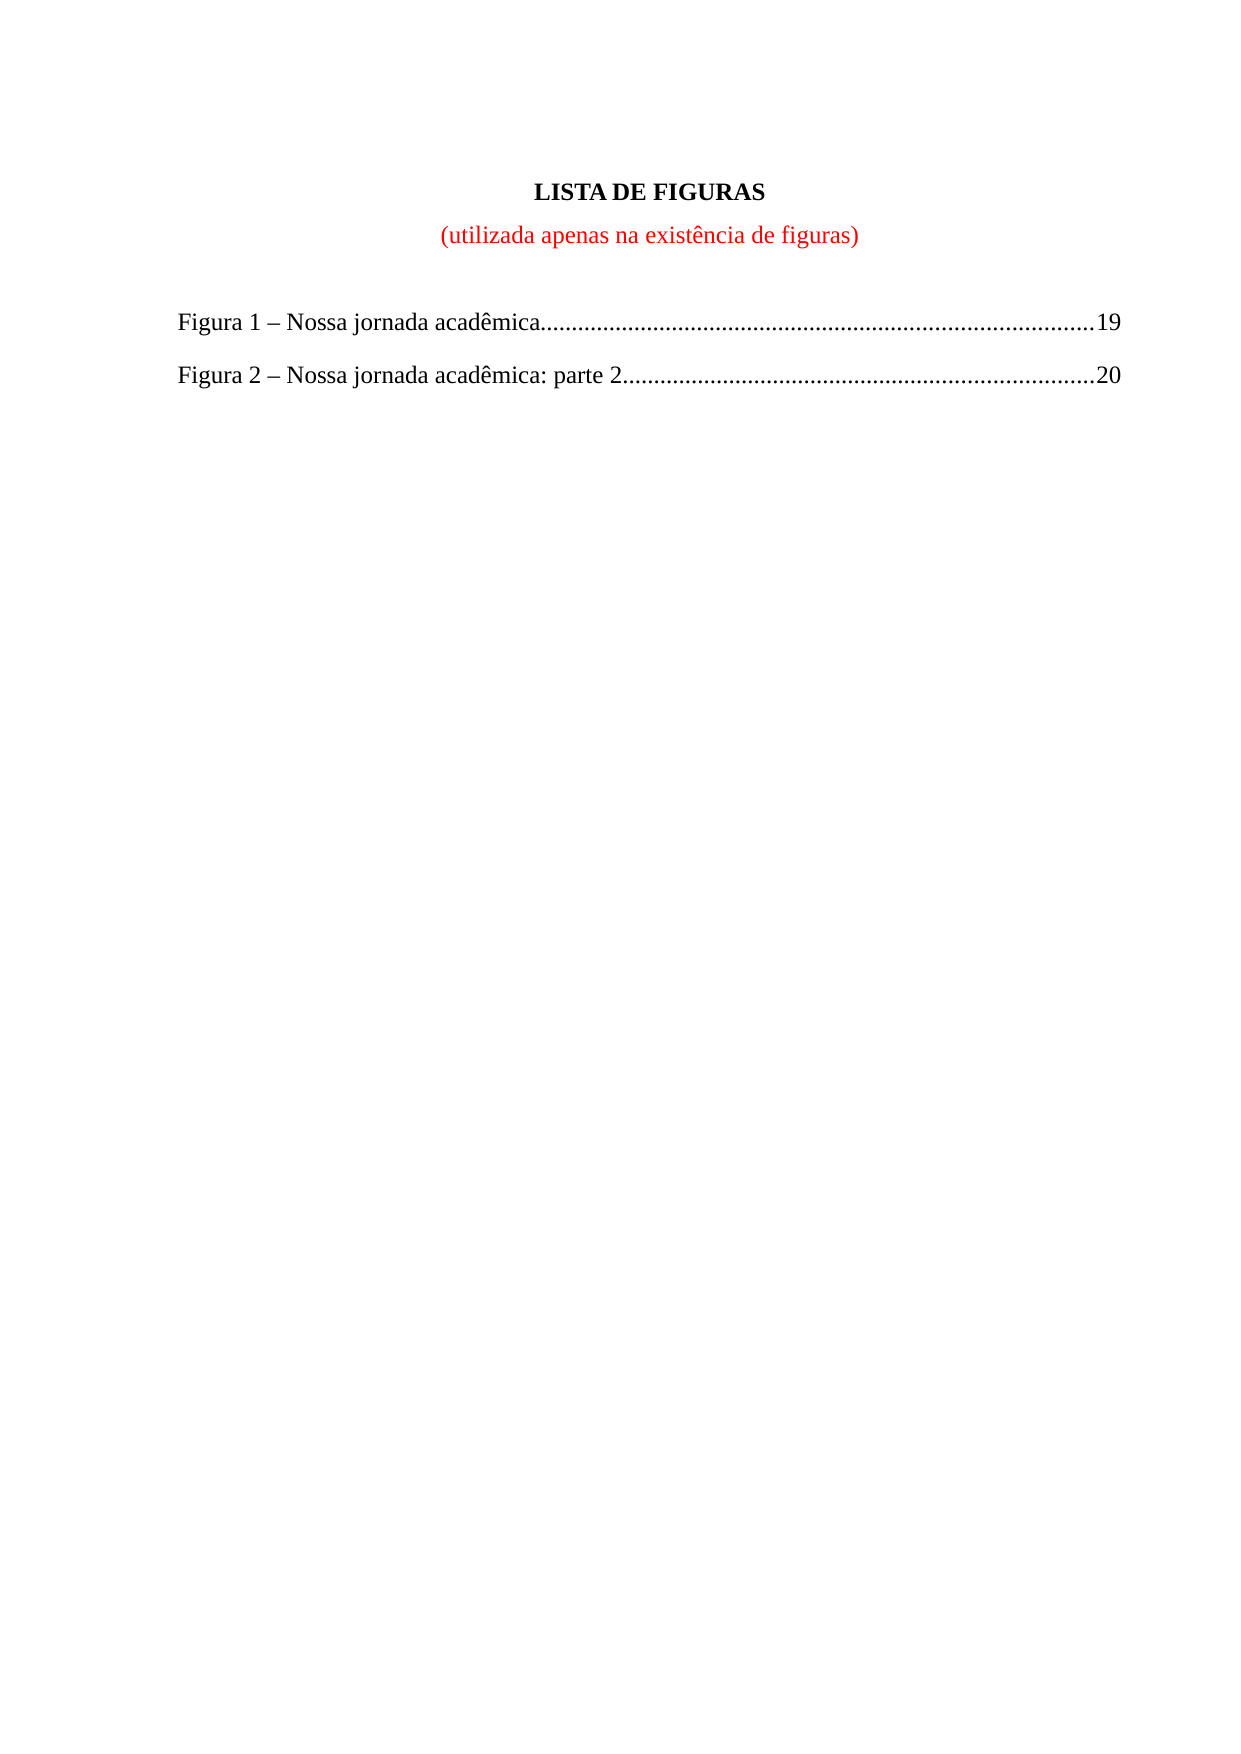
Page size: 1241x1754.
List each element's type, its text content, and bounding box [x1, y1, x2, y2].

text Figura 2 – Nossa jornada acadêmica: parte 2 20 [177, 360, 1122, 389]
text (utilizada apenas na existência de figuras) [177, 220, 1122, 249]
text Figura 1 – Nossa jornada acadêmica 19 [177, 307, 1122, 335]
text LISTA DE FIGURAS [177, 177, 1122, 206]
